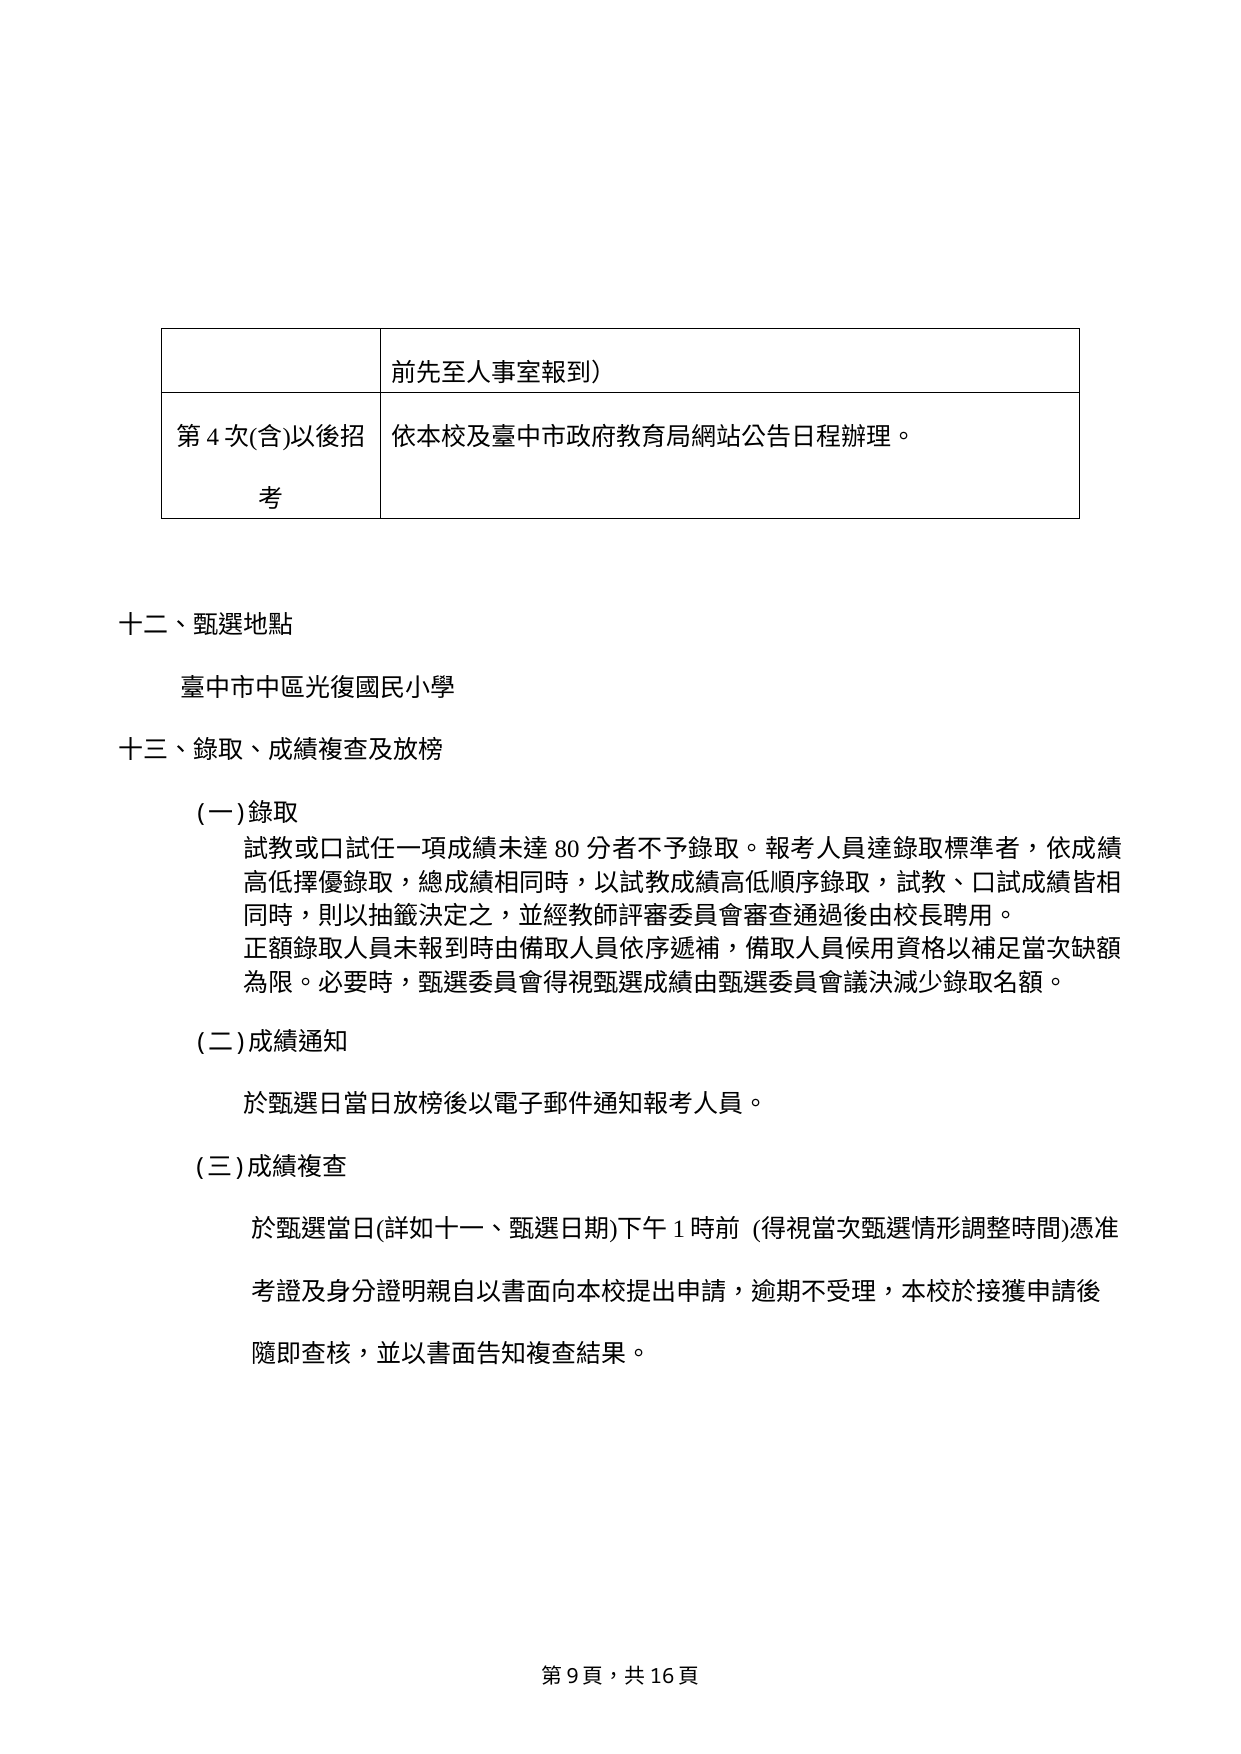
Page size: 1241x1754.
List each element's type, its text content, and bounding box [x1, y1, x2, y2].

table_cell 第4次(含)以後招考 [162, 393, 380, 518]
text 十二、甄選地點 [118, 581, 1122, 644]
text (三)成績複查 [118, 1123, 1122, 1185]
text (二)成績通知 [193, 998, 1122, 1060]
table_cell [162, 329, 380, 392]
text 正額錄取人員未報到時由備取人員依序遞補，備取人員候用資格以補足當次缺額為限。必要時，甄選委員會得視甄選成績由甄選委員會議決減少錄取名額。 [243, 931, 1122, 998]
table_cell 依本校及臺中市政府教育局網站公告日程辦理。 [381, 393, 1079, 518]
text 於甄選當日(詳如十一、甄選日期)下午1時前 (得視當次甄選情形調整時間)憑准考證及身分證明親自以書面向本校提出申請，逾期不受理，本校於接獲申請後隨即查核，並以書面告知複查結果。 [251, 1185, 1122, 1373]
text 於甄選日當日放榜後以電子郵件通知報考人員。 [243, 1060, 1122, 1123]
text 試教或口試任一項成績未達80 分者不予錄取。報考人員達錄取標準者，依成績高低擇優錄取，總成績相同時，以試教成績高低順序錄取，試教、口試成績皆相同時，則以抽籤決定之，並經教師評審委員會審查通過後由校長聘用。 [243, 831, 1122, 931]
text 十三、錄取、成績複查及放榜 [118, 706, 1122, 769]
text (一)錄取 [193, 769, 1122, 831]
text 臺中市中區光復國民小學 [181, 644, 1122, 706]
table_cell 前先至人事室報到） [381, 329, 1079, 392]
